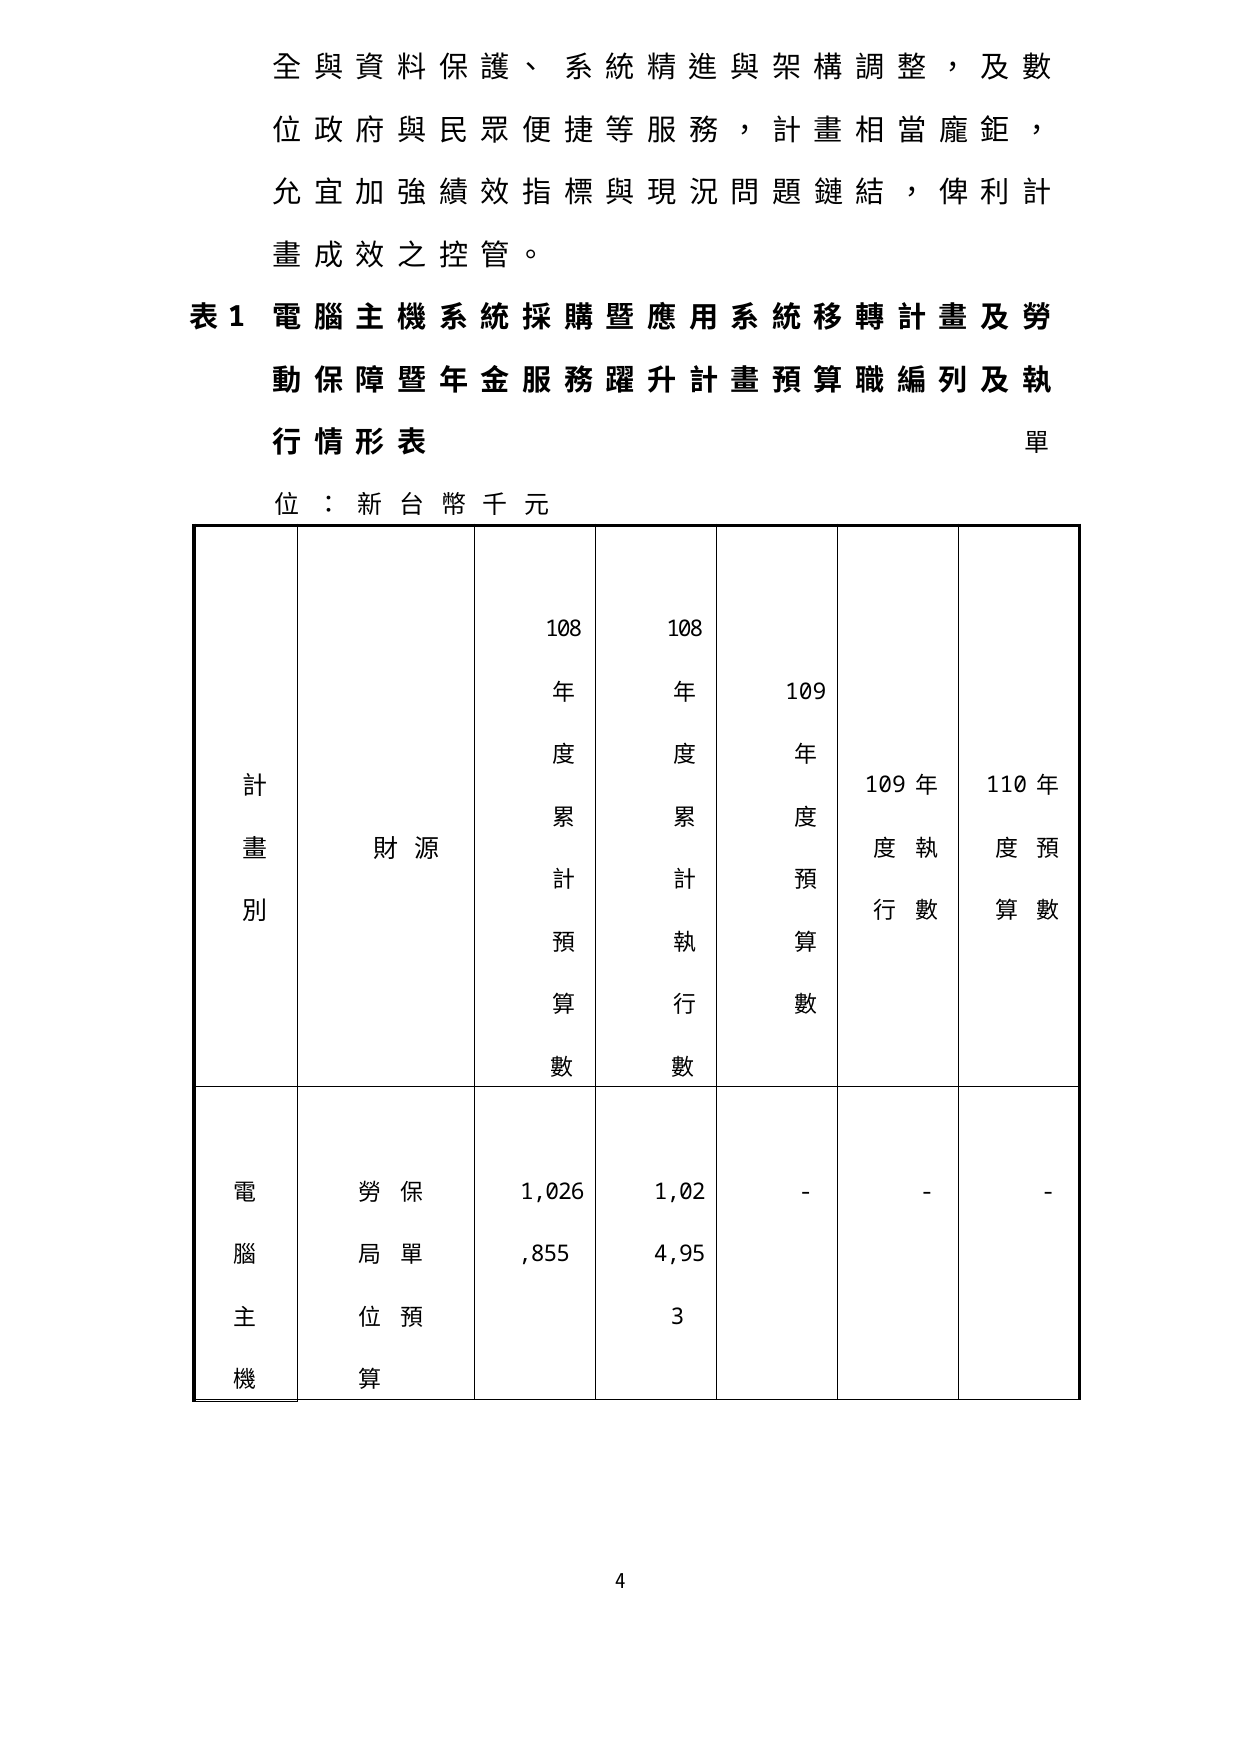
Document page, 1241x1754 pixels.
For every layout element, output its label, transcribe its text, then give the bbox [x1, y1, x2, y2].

table_cell - [717, 1087, 837, 1398]
table_cell 1,026,855 [475, 1087, 595, 1398]
table_header 財源 [298, 527, 474, 1086]
table_cell - [838, 1087, 958, 1398]
text 表1 電腦主機系統採購暨應用系統移轉計畫及勞動保障暨年金服務躍升計畫預算職編列及執行情形表 單位：新台幣千元 [183, 273, 1058, 523]
table_cell - [959, 1087, 1078, 1398]
text 全與資料保護、系統精進與架構調整，及數位政府與民眾便捷等服務，計畫相當龐鉅，允宜加強績效指標與現況問題鏈結，俾利計畫成效之控管。 [242, 23, 1058, 273]
table_header 109年度執行數 [838, 527, 958, 1086]
table_header 計畫別 [196, 527, 297, 1086]
table_cell 1,024,953 [596, 1087, 716, 1398]
table_header 108年度累計執行數 [596, 527, 716, 1086]
table_cell 電腦主機 [196, 1087, 297, 1398]
table_cell 勞保局單位預算 [298, 1087, 474, 1398]
table_header 108年度累計預算數 [475, 527, 595, 1086]
table_header 110年度預算數 [959, 527, 1078, 1086]
table_header 109年度預算數 [717, 527, 837, 1086]
